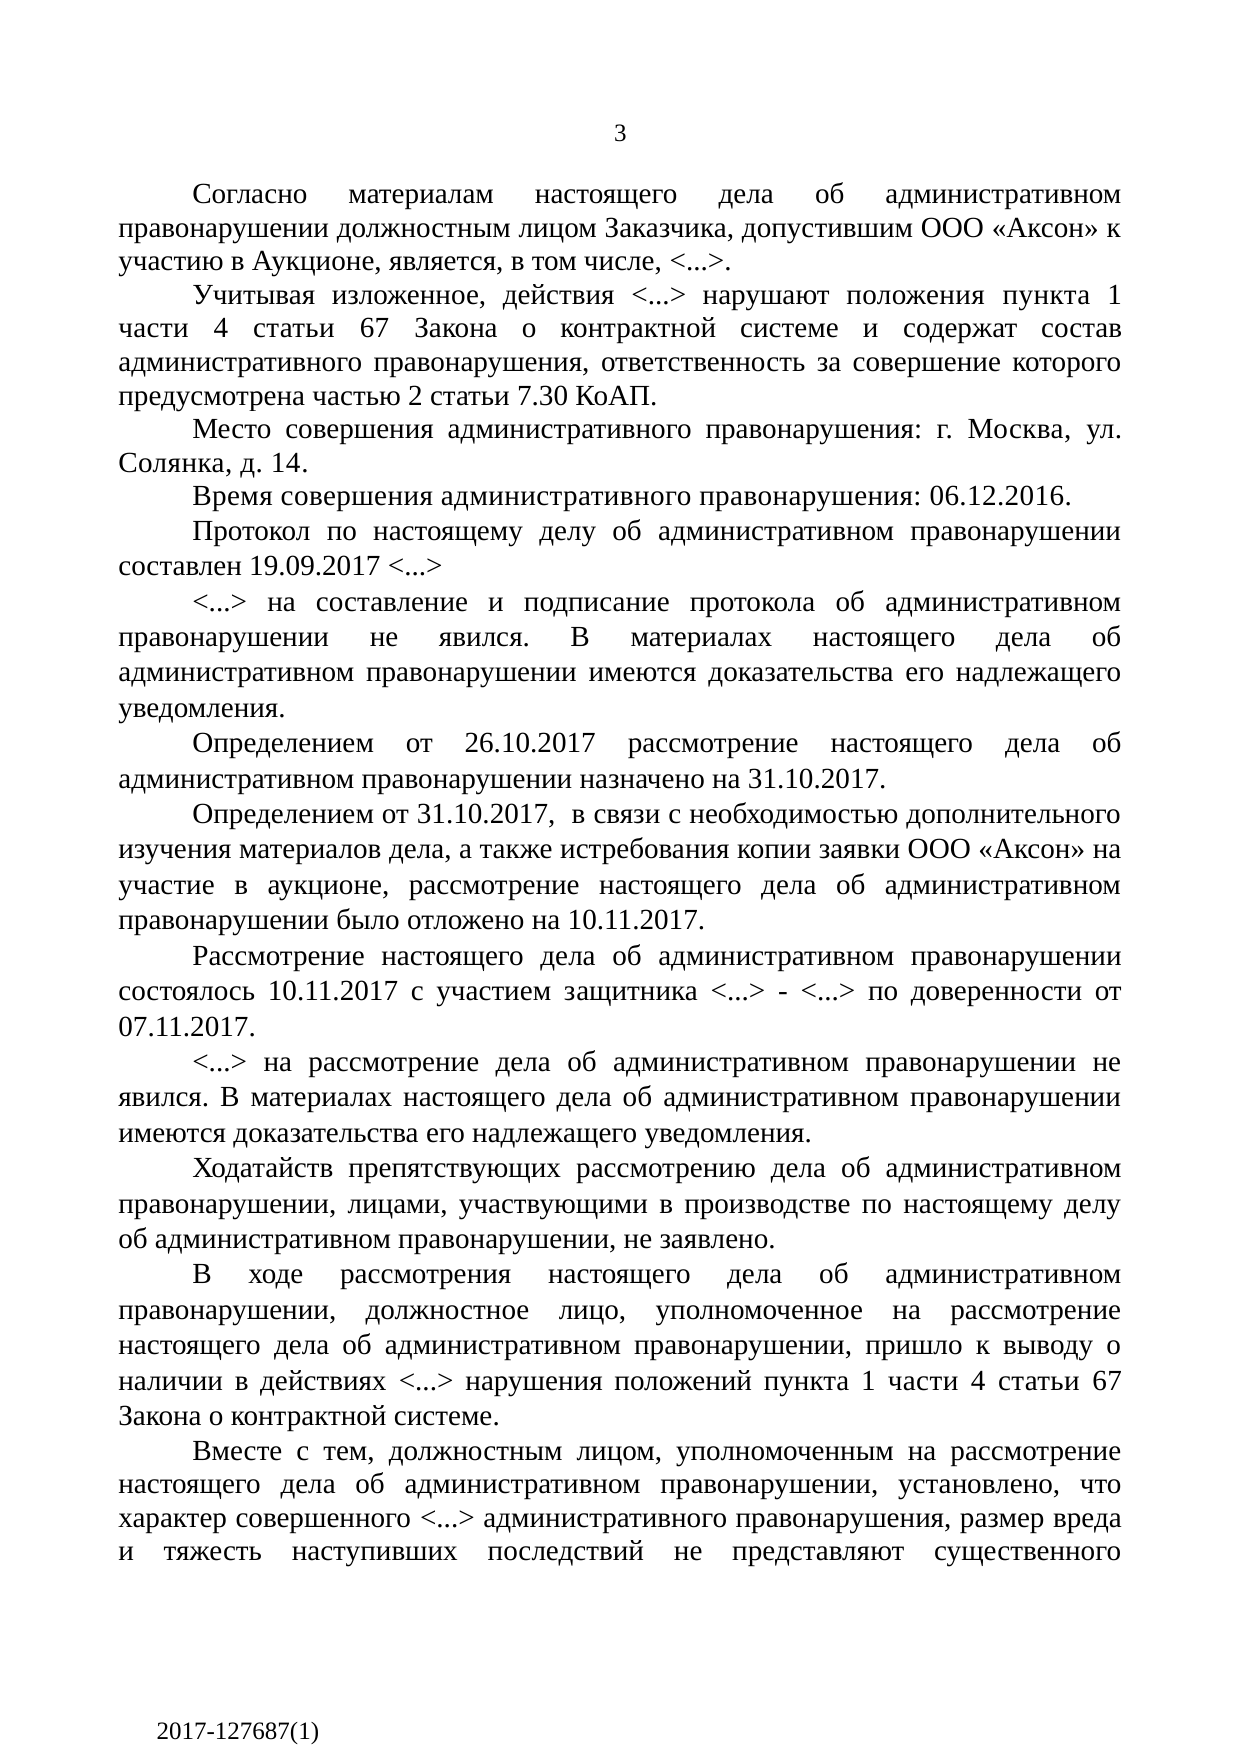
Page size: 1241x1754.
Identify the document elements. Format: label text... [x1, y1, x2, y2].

text Протокол по настоящему делу об административном правонарушении составлен 19.09.2017 <...> [118, 512, 1122, 583]
text Учитывая изложенное, действия <...> нарушают положения пункта 1 части 4 статьи 67 Закона о контрактной системе и содержат состав административного правонарушения, ответственность за совершение которого предусмотрена частью 2 статьи 7.30 КоАП. [118, 277, 1122, 411]
text Определением от 31.10.2017, в связи с необходимостью дополнительного изучения материалов дела, а также истребования копии заявки ООО «Аксон» на участие в аукционе, рассмотрение настоящего дела об административном правонарушении было отложено на 10.11.2017. [118, 795, 1122, 937]
text Рассмотрение настоящего дела об административном правонарушении состоялось 10.11.2017 с участием защитника <...> - <...> по доверенности от 07.11.2017. [118, 937, 1122, 1043]
text Время совершения административного правонарушения: 06.12.2016. [118, 478, 1122, 512]
text Определением от 26.10.2017 рассмотрение настоящего дела об административном правонарушении назначено на 31.10.2017. [118, 724, 1122, 795]
text <...> на составление и подписание протокола об административном правонарушении не явился. В материалах настоящего дела об административном правонарушении имеются доказательства его надлежащего уведомления. [118, 583, 1122, 724]
text Место совершения административного правонарушения: г. Москва, ул. Солянка, д. 14. [118, 411, 1122, 478]
text Согласно материалам настоящего дела об административном правонарушении должностным лицом Заказчика, допустившим ООО «Аксон» к участию в Аукционе, является, в том числе, <...>. [118, 176, 1122, 277]
text Ходатайств препятствующих рассмотрению дела об административном правонарушении, лицами, участвующими в производстве по настоящему делу об административном правонарушении, не заявлено. [118, 1149, 1122, 1256]
text В ходе рассмотрения настоящего дела об административном правонарушении, должностное лицо, уполномоченное на рассмотрение настоящего дела об административном правонарушении, пришло к выводу о наличии в действиях <...> нарушения положений пункта 1 части 4 статьи 67 Закона о контрактной системе. [118, 1256, 1122, 1433]
text <...> на рассмотрение дела об административном правонарушении не явился. В материалах настоящего дела об административном правонарушении имеются доказательства его надлежащего уведомления. [118, 1043, 1122, 1149]
text Вместе с тем, должностным лицом, уполномоченным на рассмотрение настоящего дела об административном правонарушении, установлено, что характер совершенного <...> административного правонарушения, размер вреда и тяжесть наступивших последствий не представляют существенного [118, 1433, 1122, 1567]
